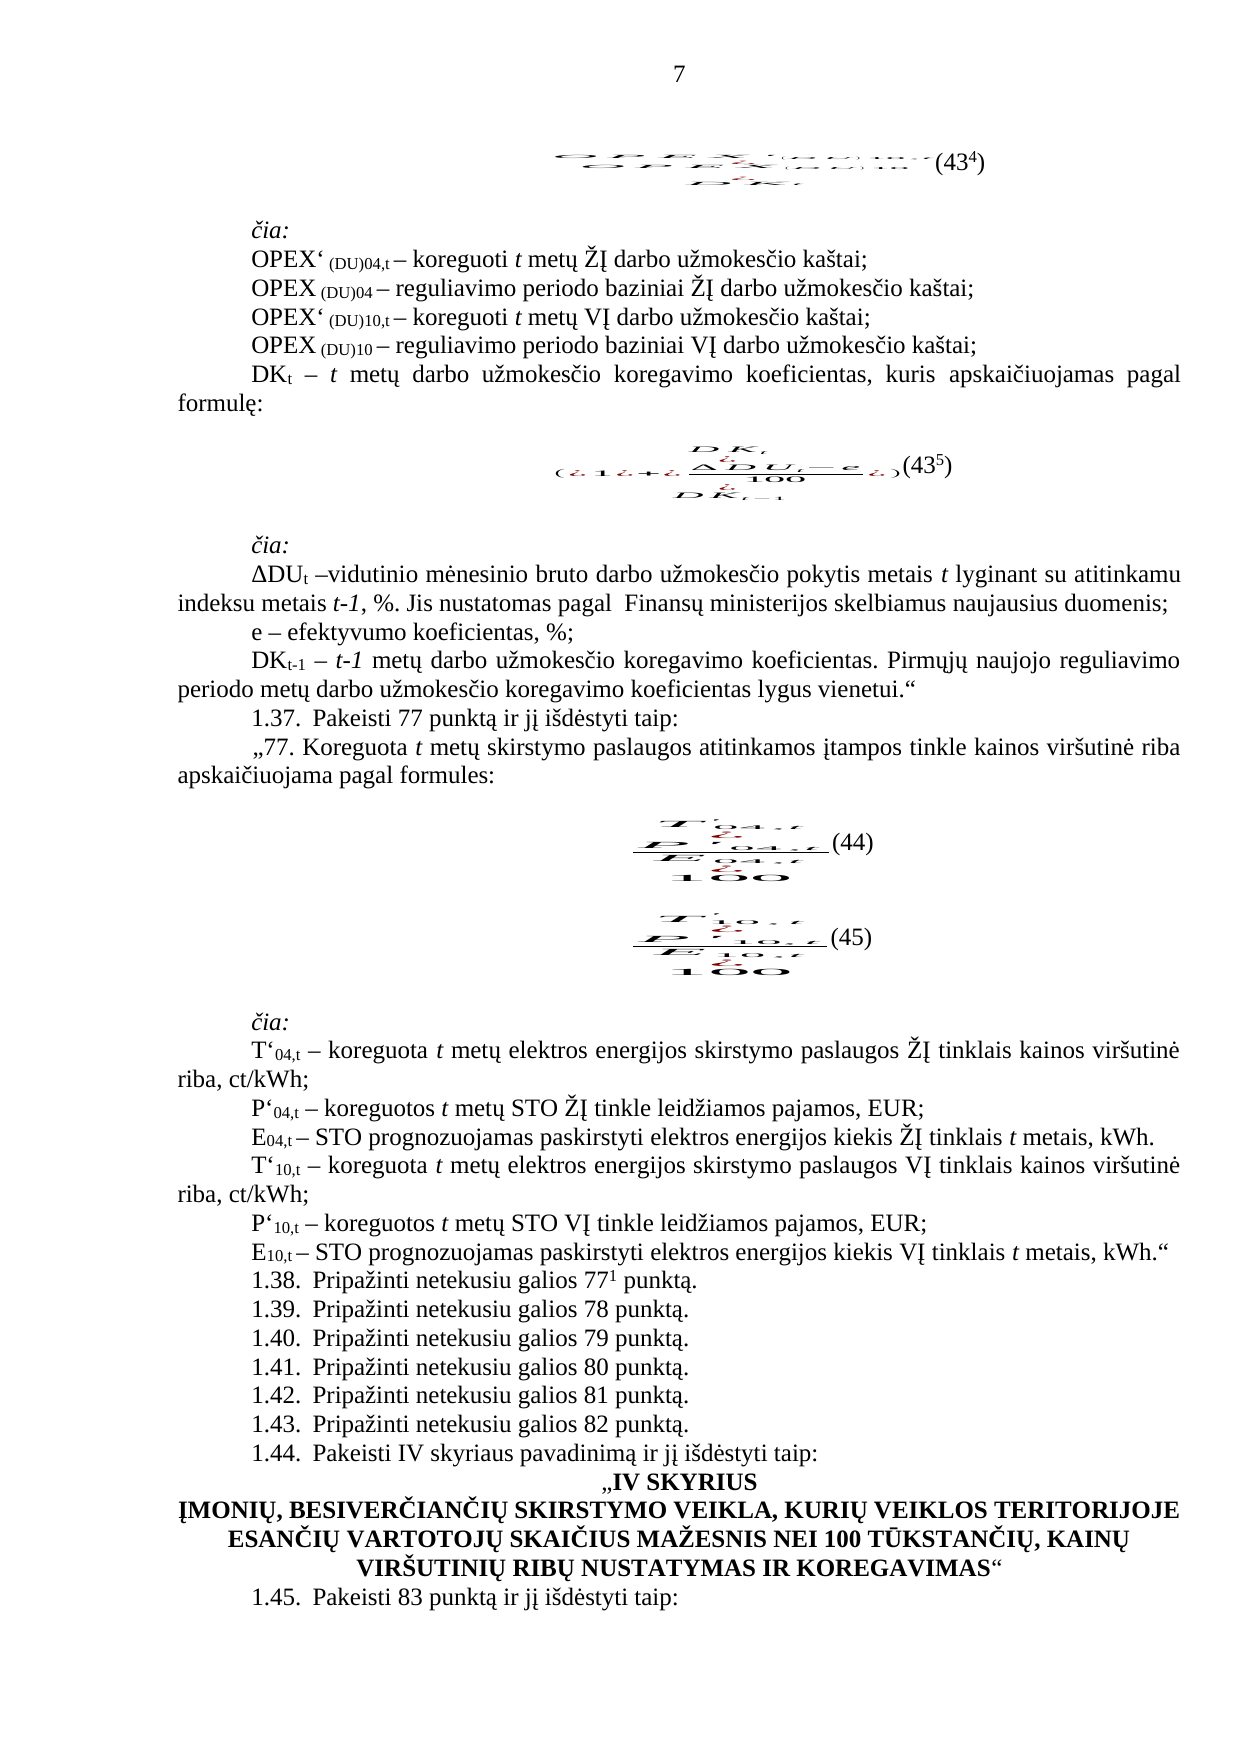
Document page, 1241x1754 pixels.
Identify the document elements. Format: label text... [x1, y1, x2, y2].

text 1.38. Pripažinti netekusiu galios 771 punktą. [177, 1265, 1181, 1294]
text DKt – t metų darbo užmokesčio koregavimo koeficientas, kuris apskaičiuojamas pagal formulę: [177, 359, 1181, 417]
text 1.41. Pripažinti netekusiu galios 80 punktą. [177, 1352, 1181, 1380]
text ΔDUt –vidutinio mėnesinio bruto darbo užmokesčio pokytis metais t lyginant su atitinkamu indeksu metais t-1, %. Jis nustatomas pagal Finansų ministerijos skelbiamus naujausius duomenis; [177, 559, 1181, 617]
text (45) [177, 912, 1181, 978]
text čia: [177, 530, 1181, 559]
text „IV SKYRIUS [177, 1467, 1181, 1495]
text (44) [177, 818, 1181, 883]
text 1.43. Pripažinti netekusiu galios 82 punktą. [177, 1409, 1181, 1438]
text OPEX‘ (DU)04,t – koreguoti t metų ŽĮ darbo užmokesčio kaštai; [177, 244, 1181, 273]
text čia: [177, 215, 1181, 244]
text E10,t – STO prognozuojamas paskirstyti elektros energijos kiekis VĮ tinklais t metais, kWh.“ [177, 1237, 1181, 1265]
text OPEX (DU)10 – reguliavimo periodo baziniai VĮ darbo užmokesčio kaštai; [177, 330, 1181, 359]
text DKt-1 – t-1 metų darbo užmokesčio koregavimo koeficientas. Pirmųjų naujojo reguliavimo periodo metų darbo užmokesčio koregavimo koeficientas lygus vienetui.“ [177, 645, 1181, 703]
text OPEX (DU)04 – reguliavimo periodo baziniai ŽĮ darbo užmokesčio kaštai; [177, 273, 1181, 302]
text P‘10,t – koreguotos t metų STO VĮ tinkle leidžiamos pajamos, EUR; [177, 1208, 1181, 1237]
text E04,t – STO prognozuojamas paskirstyti elektros energijos kiekis ŽĮ tinklais t metais, kWh. [177, 1122, 1181, 1150]
text P‘04,t – koreguotos t metų STO ŽĮ tinkle leidžiamos pajamos, EUR; [177, 1093, 1181, 1122]
text 1.39. Pripažinti netekusiu galios 78 punktą. [177, 1294, 1181, 1323]
text (435) [177, 445, 1181, 502]
text (434) [177, 147, 1181, 187]
text 1.44. Pakeisti IV skyriaus pavadinimą ir jį išdėstyti taip: [177, 1438, 1181, 1467]
text 1.42. Pripažinti netekusiu galios 81 punktą. [177, 1380, 1181, 1409]
text OPEX‘ (DU)10,t – koreguoti t metų VĮ darbo užmokesčio kaštai; [177, 302, 1181, 330]
text e – efektyvumo koeficientas, %; [177, 617, 1181, 645]
text ĮMONIŲ, BESIVERČIANČIŲ SKIRSTYMO VEIKLA, KURIŲ VEIKLOS TERITORIJOJE ESANČIŲ VARTOTOJŲ SKAIČIUS MAŽESNIS NEI 100 TŪKSTANČIŲ, KAINŲ VIRŠUTINIŲ RIBŲ NUSTATYMAS IR KOREGAVIMAS“ [177, 1495, 1181, 1582]
text čia: [177, 1007, 1181, 1035]
text 1.37. Pakeisti 77 punktą ir jį išdėstyti taip: [177, 703, 1181, 732]
text „77. Koreguota t metų skirstymo paslaugos atitinkamos įtampos tinkle kainos viršutinė riba apskaičiuojama pagal formules: [177, 732, 1181, 789]
text 1.45. Pakeisti 83 punktą ir jį išdėstyti taip: [177, 1582, 1181, 1610]
text T‘10,t – koreguota t metų elektros energijos skirstymo paslaugos VĮ tinklais kainos viršutinė riba, ct/kWh; [177, 1150, 1181, 1208]
text T‘04,t – koreguota t metų elektros energijos skirstymo paslaugos ŽĮ tinklais kainos viršutinė riba, ct/kWh; [177, 1035, 1181, 1093]
text 1.40. Pripažinti netekusiu galios 79 punktą. [177, 1323, 1181, 1352]
